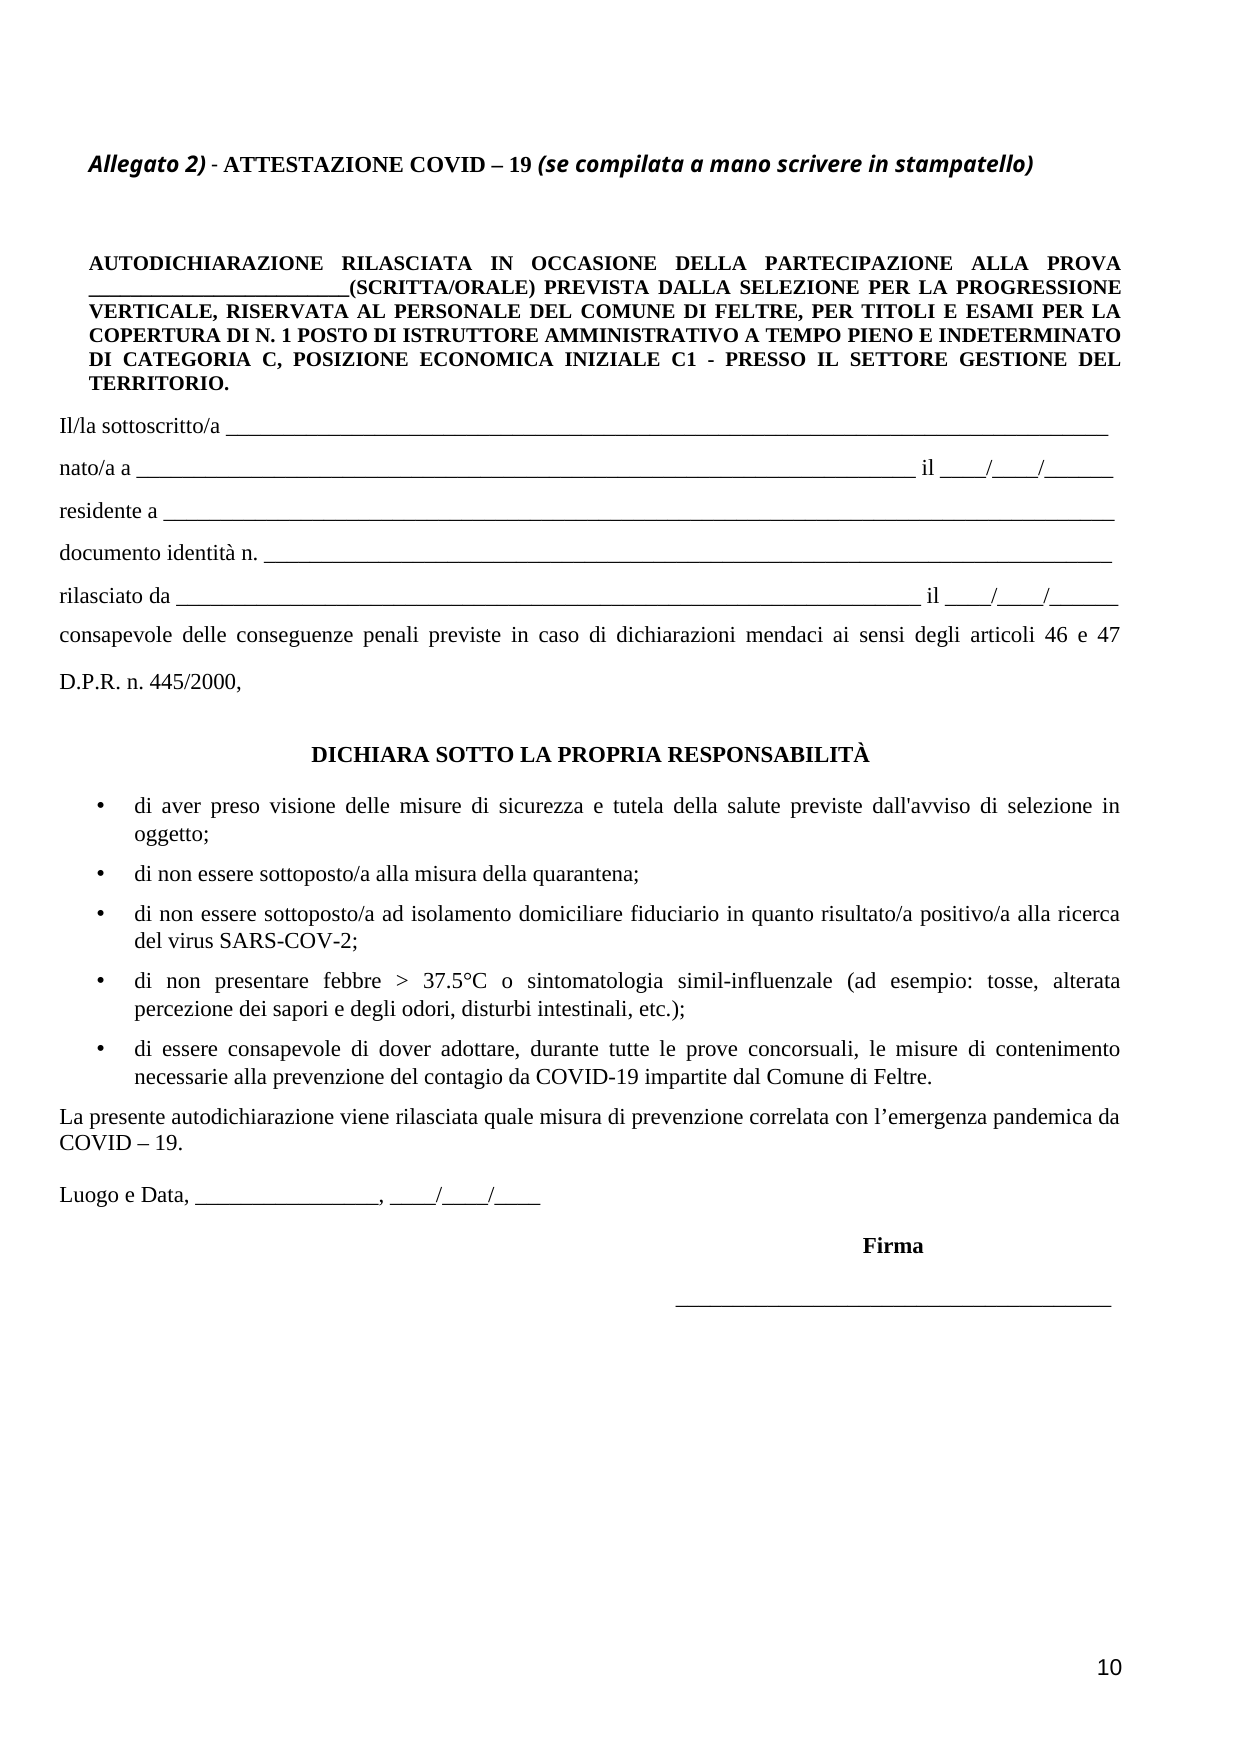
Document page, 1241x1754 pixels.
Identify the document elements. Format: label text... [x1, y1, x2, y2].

list di non essere sottoposto/a alla misura della quarantena; [97, 860, 1122, 886]
text consapevole delle conseguenze penali previste in caso di dichiarazioni mendaci ai sensi degli articoli 46 e 47 D.P.R. n. 445/2000, [59, 621, 1122, 695]
text La presente autodichiarazione viene rilasciata quale misura di prevenzione correlata con l’emergenza pandemica da COVID – 19. [59, 1103, 1122, 1156]
text nato/a a ____________________________________________________________________ il ____/____/______ [59, 451, 1122, 481]
list di non essere sottoposto/a ad isolamento domiciliare fiduciario in quanto risultato/a positivo/a alla ricerca del virus SARS-COV-2; [97, 900, 1122, 954]
list di aver preso visione delle misure di sicurezza e tutela della salute previste dall'avviso di selezione in oggetto; [97, 792, 1122, 846]
text Firma [664, 1232, 1122, 1258]
text Il/la sottoscritto/a _____________________________________________________________________________ [59, 408, 1122, 438]
text documento identità n. __________________________________________________________________________ [59, 536, 1122, 566]
text rilasciato da _________________________________________________________________ il ____/____/______ [59, 578, 1122, 608]
list di essere consapevole di dover adottare, durante tutte le prove concorsuali, le misure di contenimento necessarie alla prevenzione del contagio da COVID-19 impartite dal Comune di Feltre. [97, 1035, 1122, 1089]
text DICHIARA SOTTO LA PROPRIA RESPONSABILITÀ [59, 741, 1122, 767]
text Allegato 2) - ATTESTAZIONE COVID – 19 (se compilata a mano scrivere in stampatello) [89, 148, 1122, 179]
text residente a ___________________________________________________________________________________ [59, 493, 1122, 523]
text AUTODICHIARAZIONE RILASCIATA IN OCCASIONE DELLA PARTECIPAZIONE ALLA PROVA _________________________(SCRITTA/ORALE) PREVISTA DALLA SELEZIONE PER LA PROGRESSIONE VERTICALE, RISERVATA AL PERSONALE DEL COMUNE DI FELTRE, PER TITOLI E ESAMI PER LA COPERTURA DI N. 1 POSTO DI ISTRUTTORE AMMINISTRATIVO A TEMPO PIENO E INDETERMINATO DI CATEGORIA C, POSIZIONE ECONOMICA INIZIALE C1 - PRESSO IL SETTORE GESTIONE DEL TERRITORIO. [89, 251, 1122, 395]
text Luogo e Data, ________________, ____/____/____ [59, 1181, 1122, 1207]
list di non presentare febbre > 37.5°C o sintomatologia simil-influenzale (ad esempio: tosse, alterata percezione dei sapori e degli odori, disturbi intestinali, etc.); [97, 968, 1122, 1022]
text ______________________________________ [664, 1283, 1122, 1310]
